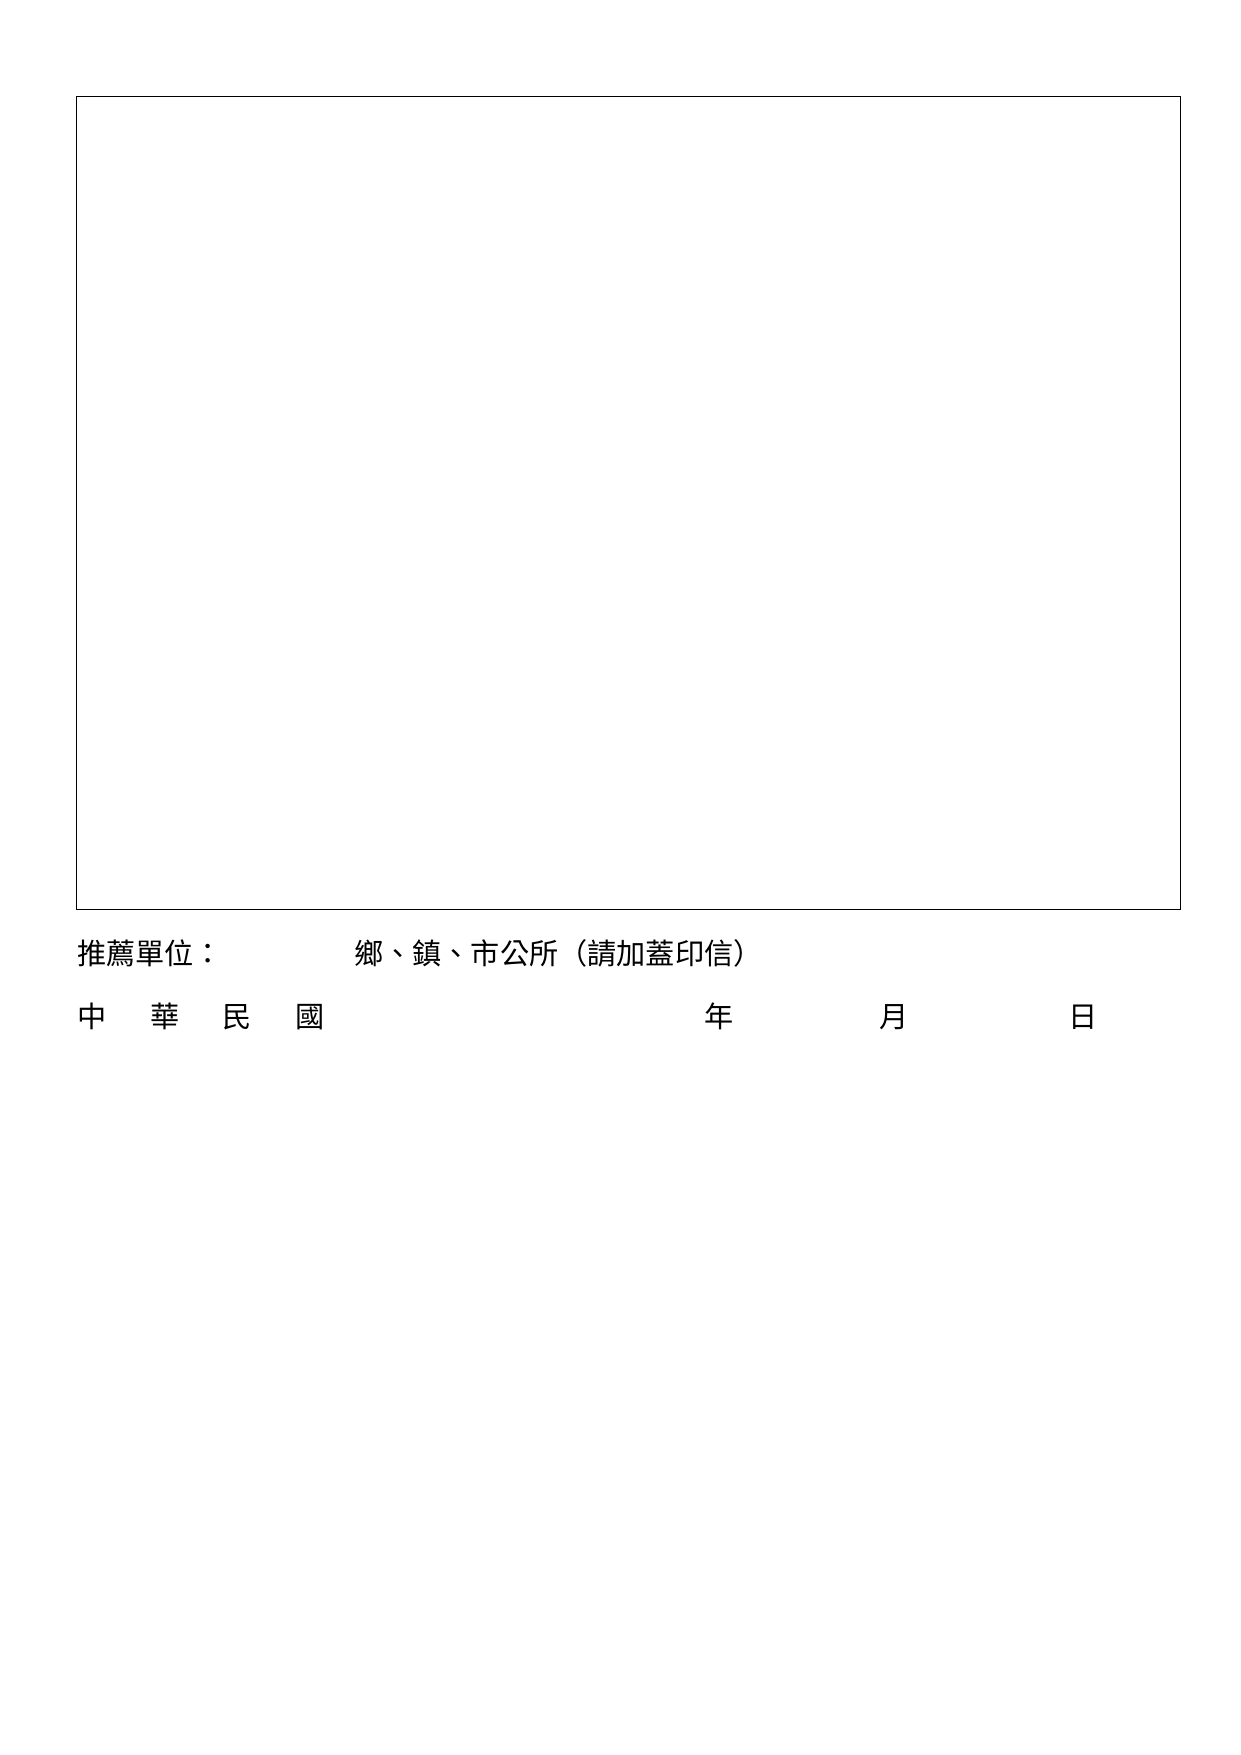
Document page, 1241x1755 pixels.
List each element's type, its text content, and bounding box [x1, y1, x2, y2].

text 中 華 民 國 年 月 日 [77, 973, 1181, 1035]
table_cell [77, 97, 1180, 909]
text 推薦單位： 鄉、鎮、市公所（請加蓋印信） [77, 910, 1181, 973]
